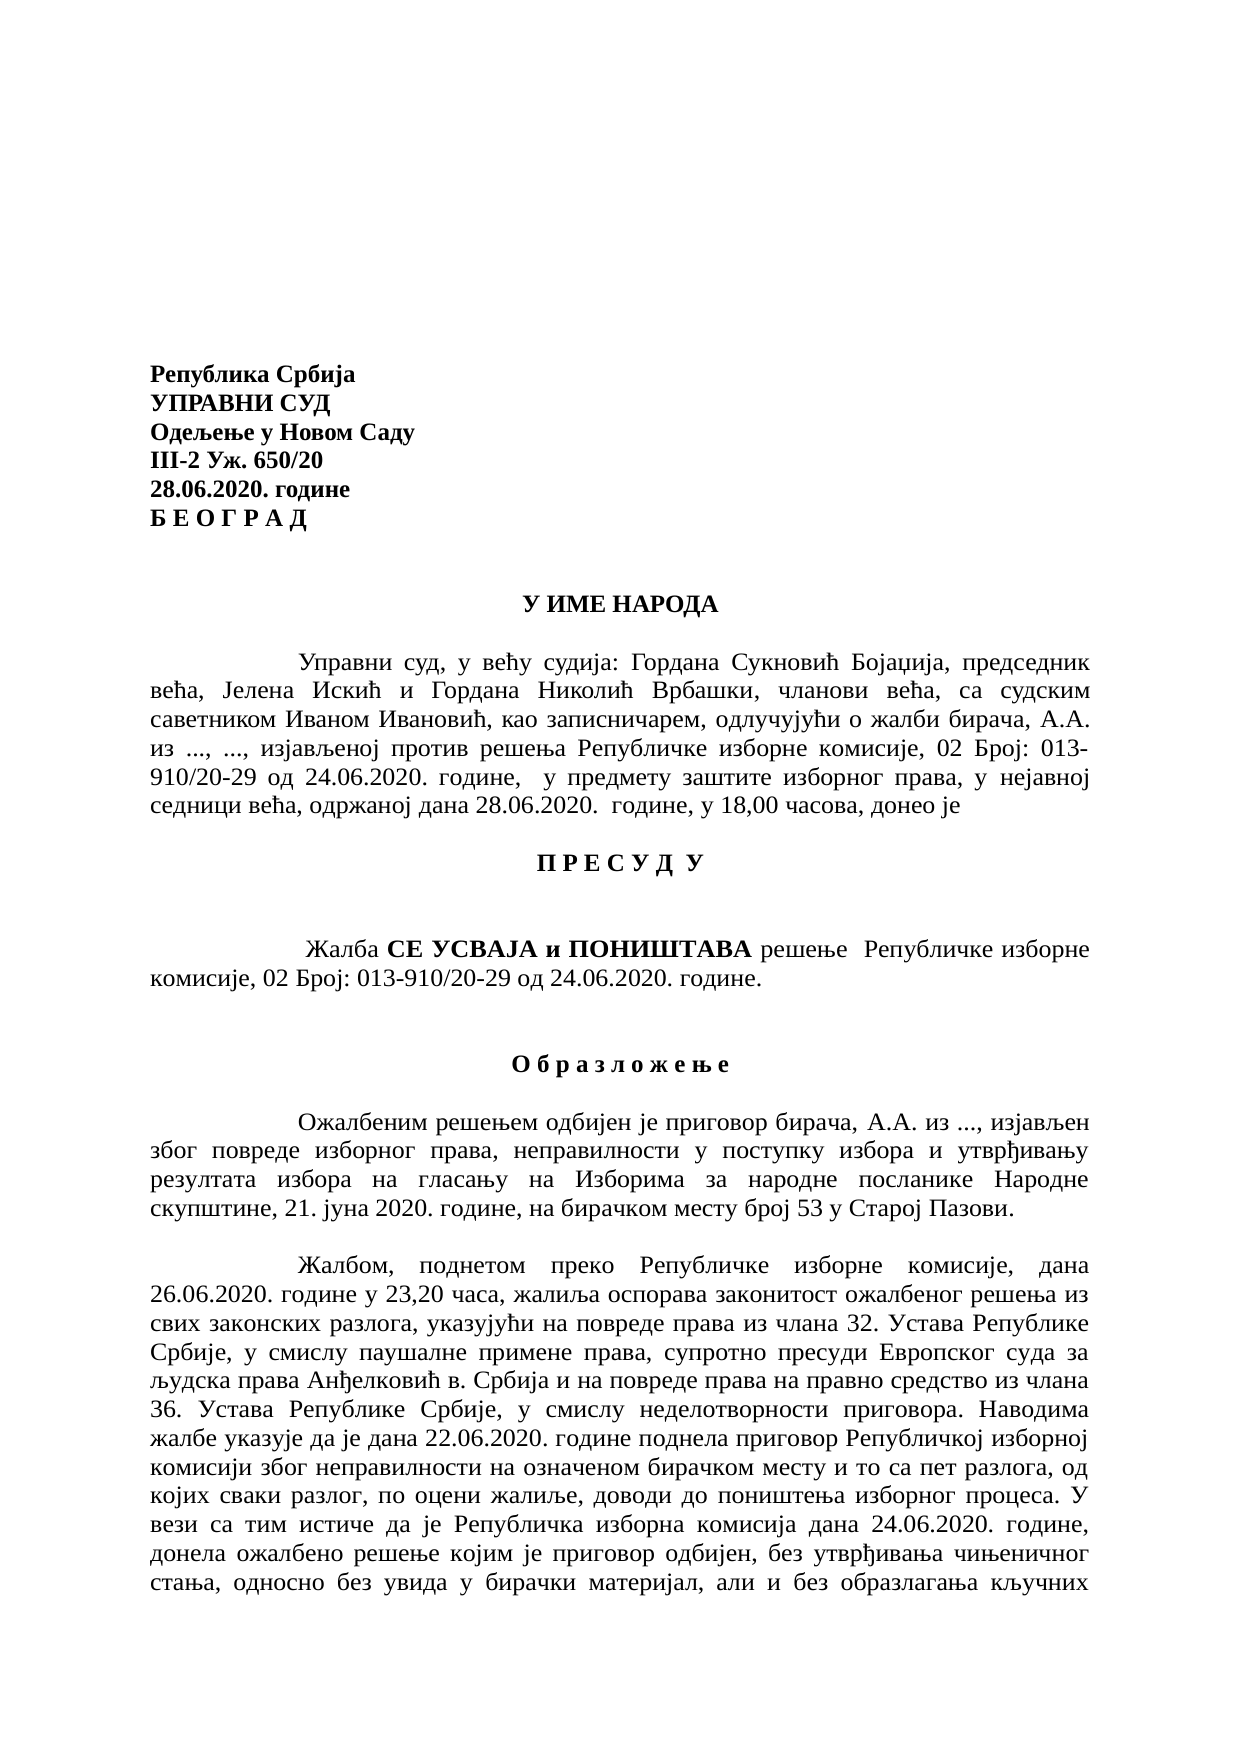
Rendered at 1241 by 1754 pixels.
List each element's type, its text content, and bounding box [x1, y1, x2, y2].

text П Р Е С У Д У [150, 848, 1090, 877]
text У ИМЕ НАРОДА [150, 589, 1090, 618]
text 28.06.2020. године [150, 474, 1090, 503]
text Одељење у Новом Саду [150, 417, 1090, 445]
text Жалбом, поднетом преко Републичке изборне комисије, дана 26.06.2020. године у 23,20 часа, жалиља оспорава законитост ожалбеног решења из свих законских разлога, указујући на повреде права из члана 32. Устава Републике Србије, у смислу паушалне примене права, супротно пресуди Европског суда за људска права Анђелковић в. Србија и на повреде права на правно средство из члана 36. Устава Републике Србије, у смислу неделотворности приговора. Наводима жалбе указује да је дана 22.06.2020. године поднела приговор Републичкој изборној комисији због неправилности на означеном бирачком месту и то са пет разлога, од којих сваки разлог, по оцени жалиље, доводи до поништења изборног процеса. У вези са тим истиче да је Републичка изборна комисија дана 24.06.2020. године, донела ожалбено решење којим је приговор одбијен, без утврђивања чињеничног стања, односно без увида у бирачки материјал, али и без образлагања кључних [150, 1250, 1090, 1595]
text Жалба СЕ УСВАЈА и ПОНИШТАВА решење Републичке изборне комисије, 02 Број: 013-910/20-29 од 24.06.2020. године. [150, 934, 1090, 992]
text УПРАВНИ СУД [150, 388, 1090, 417]
text III-2 Уж. 650/20 [150, 445, 1090, 474]
text Управни суд, у већу судија: Гордана Сукновић Бојаџија, председник већа, Јелена Искић и Гордана Николић Врбашки, чланови већа, са судским саветником Иваном Ивановић, као записничарем, oдлучујући о жалби бирача, А.А. из ..., ..., изјављеној против решења Републичке изборне комисије, 02 Број: 013-910/20-29 од 24.06.2020. године, у предмету заштите изборног права, у нејавној седници већа, одржаној дана 28.06.2020. године, у 18,00 часова, донео је [150, 647, 1090, 819]
text Република Србија [150, 148, 1090, 388]
text Ожалбеним решењем одбијен је приговор бирача, А.А. из ..., изјављен због повреде изборног права, неправилности у поступку избора и утврђивању резултата избора на гласању на Изборима за народне посланике Народне скупштине, 21. јуна 2020. године, на бирачком месту број 53 у Старој Пазови. [150, 1107, 1090, 1222]
text О б р а з л о ж е њ е [150, 1049, 1090, 1078]
text Б Е О Г Р А Д [150, 503, 1090, 532]
